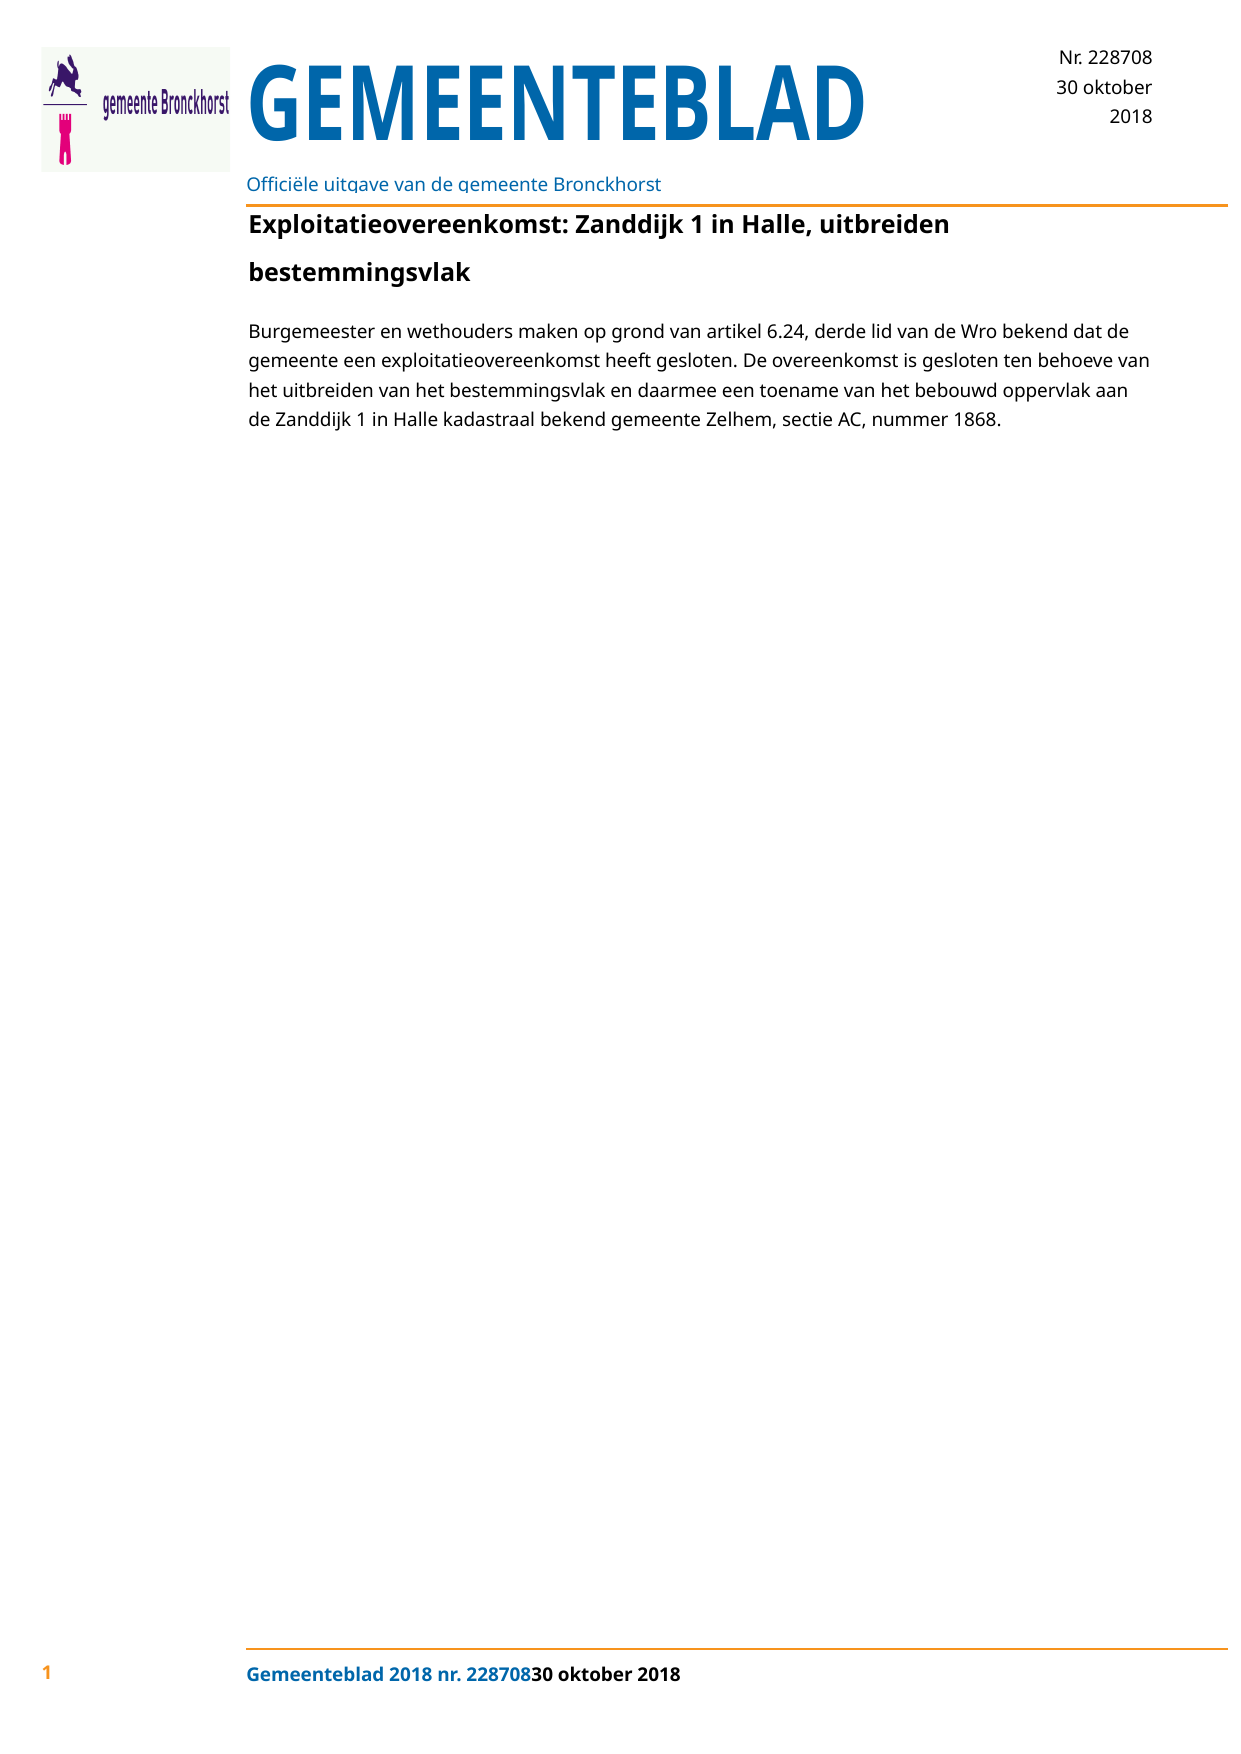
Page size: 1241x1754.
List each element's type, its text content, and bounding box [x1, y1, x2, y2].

text Burgemeester en wethouders maken op grond van artikel 6.24, derde lid van de Wro bekend dat de gemeente een exploitatieovereenkomst heeft gesloten. De overeenkomst is gesloten ten behoeve van het uitbreiden van het bestemmingsvlak en daarmee een toename van het bebouwd oppervlak aan de Zanddijk 1 in Halle kadastraal bekend gemeente Zelhem, sectie AC, nummer 1868. [248, 318, 1152, 432]
picture [41, 47, 231, 172]
text Exploitatieovereenkomst: Zanddijk 1 in Halle, uitbreiden bestemmingsvlak [248, 207, 1152, 288]
